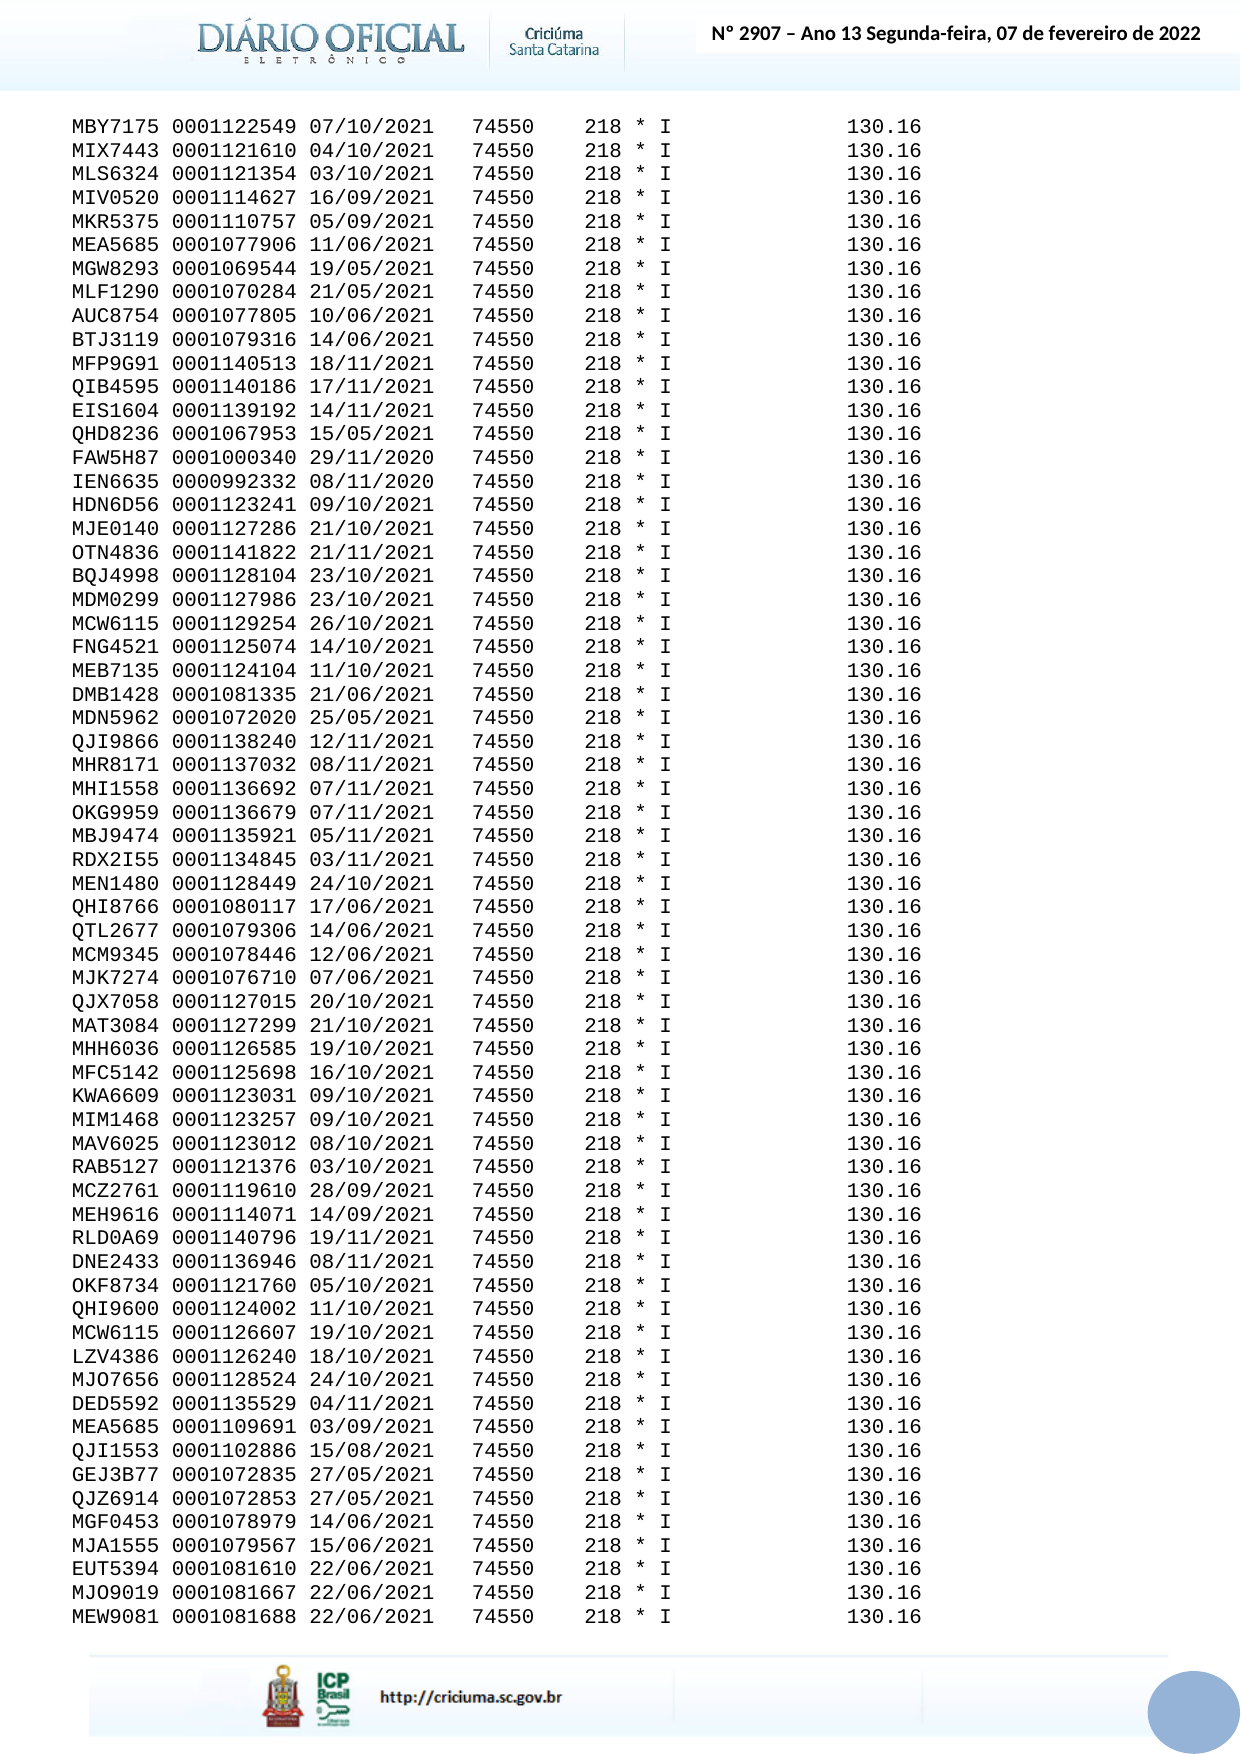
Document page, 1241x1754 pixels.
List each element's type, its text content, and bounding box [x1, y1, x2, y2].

text MKR5375 0001110757 05/09/2021 74550 218 * I 130.16 [59, 211, 1181, 234]
text MEW9081 0001081688 22/06/2021 74550 218 * I 130.16 [59, 1606, 1181, 1629]
text QHI9600 0001124002 11/10/2021 74550 218 * I 130.16 [59, 1298, 1181, 1322]
text MFC5142 0001125698 16/10/2021 74550 218 * I 130.16 [59, 1062, 1181, 1086]
text QIB4595 0001140186 17/11/2021 74550 218 * I 130.16 [59, 376, 1181, 400]
text HDN6D56 0001123241 09/10/2021 74550 218 * I 130.16 [59, 494, 1181, 518]
text QJX7058 0001127015 20/10/2021 74550 218 * I 130.16 [59, 991, 1181, 1014]
text MJO7656 0001128524 24/10/2021 74550 218 * I 130.16 [59, 1369, 1181, 1393]
text MGW8293 0001069544 19/05/2021 74550 218 * I 130.16 [59, 258, 1181, 282]
text RDX2I55 0001134845 03/11/2021 74550 218 * I 130.16 [59, 849, 1181, 873]
text MEB7135 0001124104 11/10/2021 74550 218 * I 130.16 [59, 660, 1181, 683]
text RLD0A69 0001140796 19/11/2021 74550 218 * I 130.16 [59, 1227, 1181, 1251]
text MIV0520 0001114627 16/09/2021 74550 218 * I 130.16 [59, 187, 1181, 211]
text MBJ9474 0001135921 05/11/2021 74550 218 * I 130.16 [59, 825, 1181, 849]
text KWA6609 0001123031 09/10/2021 74550 218 * I 130.16 [59, 1086, 1181, 1109]
text MJO9019 0001081667 22/06/2021 74550 218 * I 130.16 [59, 1582, 1181, 1606]
text MGF0453 0001078979 14/06/2021 74550 218 * I 130.16 [59, 1511, 1181, 1535]
text MDM0299 0001127986 23/10/2021 74550 218 * I 130.16 [59, 589, 1181, 613]
text MEA5685 0001109691 03/09/2021 74550 218 * I 130.16 [59, 1417, 1181, 1440]
text DNE2433 0001136946 08/11/2021 74550 218 * I 130.16 [59, 1251, 1181, 1275]
text MIX7443 0001121610 04/10/2021 74550 218 * I 130.16 [59, 140, 1181, 163]
text MBY7175 0001122549 07/10/2021 74550 218 * I 130.16 [59, 116, 1181, 140]
text MLF1290 0001070284 21/05/2021 74550 218 * I 130.16 [59, 282, 1181, 305]
text RAB5127 0001121376 03/10/2021 74550 218 * I 130.16 [59, 1156, 1181, 1180]
text LZV4386 0001126240 18/10/2021 74550 218 * I 130.16 [59, 1346, 1181, 1369]
text MDN5962 0001072020 25/05/2021 74550 218 * I 130.16 [59, 707, 1181, 731]
text MEH9616 0001114071 14/09/2021 74550 218 * I 130.16 [59, 1204, 1181, 1227]
text MAV6025 0001123012 08/10/2021 74550 218 * I 130.16 [59, 1133, 1181, 1156]
text OKF8734 0001121760 05/10/2021 74550 218 * I 130.16 [59, 1275, 1181, 1298]
text GEJ3B77 0001072835 27/05/2021 74550 218 * I 130.16 [59, 1464, 1181, 1487]
text QJI9866 0001138240 12/11/2021 74550 218 * I 130.16 [59, 731, 1181, 754]
text MCM9345 0001078446 12/06/2021 74550 218 * I 130.16 [59, 944, 1181, 967]
text DED5592 0001135529 04/11/2021 74550 218 * I 130.16 [59, 1393, 1181, 1417]
text EIS1604 0001139192 14/11/2021 74550 218 * I 130.16 [59, 400, 1181, 423]
text MHR8171 0001137032 08/11/2021 74550 218 * I 130.16 [59, 754, 1181, 778]
text MIM1468 0001123257 09/10/2021 74550 218 * I 130.16 [59, 1109, 1181, 1133]
text DMB1428 0001081335 21/06/2021 74550 218 * I 130.16 [59, 683, 1181, 707]
text OKG9959 0001136679 07/11/2021 74550 218 * I 130.16 [59, 802, 1181, 825]
text EUT5394 0001081610 22/06/2021 74550 218 * I 130.16 [59, 1558, 1181, 1582]
text FNG4521 0001125074 14/10/2021 74550 218 * I 130.16 [59, 636, 1181, 660]
text QHI8766 0001080117 17/06/2021 74550 218 * I 130.16 [59, 896, 1181, 920]
text FAW5H87 0001000340 29/11/2020 74550 218 * I 130.16 [59, 447, 1181, 471]
text OTN4836 0001141822 21/11/2021 74550 218 * I 130.16 [59, 542, 1181, 565]
text BQJ4998 0001128104 23/10/2021 74550 218 * I 130.16 [59, 565, 1181, 589]
text MHI1558 0001136692 07/11/2021 74550 218 * I 130.16 [59, 778, 1181, 802]
text MEN1480 0001128449 24/10/2021 74550 218 * I 130.16 [59, 873, 1181, 896]
text IEN6635 0000992332 08/11/2020 74550 218 * I 130.16 [59, 471, 1181, 494]
text MHH6036 0001126585 19/10/2021 74550 218 * I 130.16 [59, 1038, 1181, 1062]
text MCZ2761 0001119610 28/09/2021 74550 218 * I 130.16 [59, 1180, 1181, 1204]
text QJI1553 0001102886 15/08/2021 74550 218 * I 130.16 [59, 1440, 1181, 1464]
text BTJ3119 0001079316 14/06/2021 74550 218 * I 130.16 [59, 329, 1181, 352]
text QJZ6914 0001072853 27/05/2021 74550 218 * I 130.16 [59, 1487, 1181, 1511]
text AUC8754 0001077805 10/06/2021 74550 218 * I 130.16 [59, 305, 1181, 329]
text MJK7274 0001076710 07/06/2021 74550 218 * I 130.16 [59, 967, 1181, 991]
text MAT3084 0001127299 21/10/2021 74550 218 * I 130.16 [59, 1014, 1181, 1038]
text MJA1555 0001079567 15/06/2021 74550 218 * I 130.16 [59, 1535, 1181, 1558]
text QHD8236 0001067953 15/05/2021 74550 218 * I 130.16 [59, 423, 1181, 447]
text MEA5685 0001077906 11/06/2021 74550 218 * I 130.16 [59, 234, 1181, 258]
text MJE0140 0001127286 21/10/2021 74550 218 * I 130.16 [59, 518, 1181, 542]
text MCW6115 0001126607 19/10/2021 74550 218 * I 130.16 [59, 1322, 1181, 1346]
text QTL2677 0001079306 14/06/2021 74550 218 * I 130.16 [59, 920, 1181, 944]
text MFP9G91 0001140513 18/11/2021 74550 218 * I 130.16 [59, 352, 1181, 376]
text MLS6324 0001121354 03/10/2021 74550 218 * I 130.16 [59, 163, 1181, 187]
text MCW6115 0001129254 26/10/2021 74550 218 * I 130.16 [59, 613, 1181, 636]
